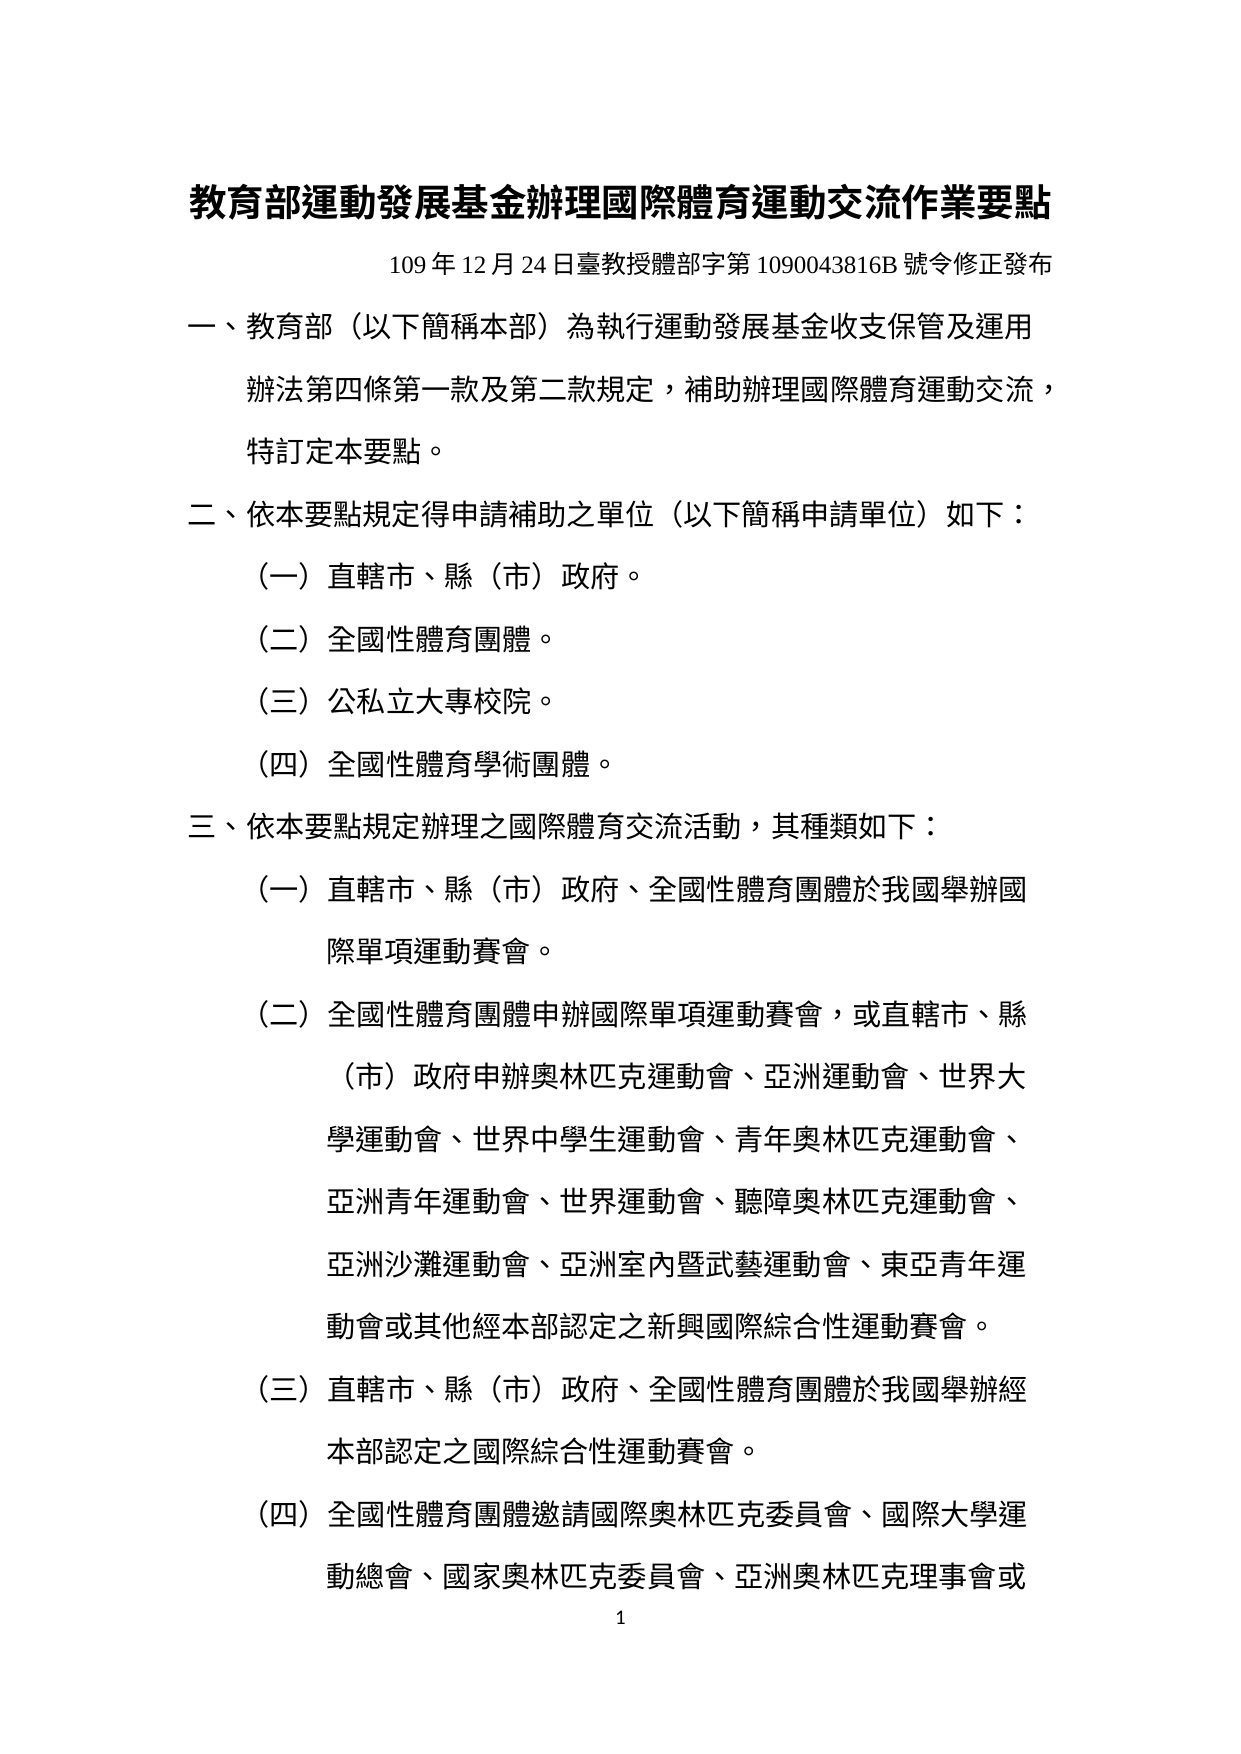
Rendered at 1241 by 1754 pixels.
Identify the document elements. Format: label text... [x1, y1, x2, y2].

text （一）直轄市、縣（市）政府。 [240, 533, 1053, 596]
text （四）全國性體育學術團體。 [240, 721, 1053, 783]
text （四）全國性體育團體邀請國際奧林匹克委員會、國際大學運動總會、國家奧林匹克委員會、亞洲奧林匹克理事會或 [240, 1471, 1053, 1596]
text 三、依本要點規定辦理之國際體育交流活動，其種類如下： [187, 783, 1053, 846]
text （二）全國性體育團體。 [240, 596, 1053, 658]
text （三）直轄市、縣（市）政府、全國性體育團體於我國舉辦經本部認定之國際綜合性運動賽會。 [240, 1346, 1053, 1471]
text （一）直轄市、縣（市）政府、全國性體育團體於我國舉辦國際單項運動賽會。 [240, 846, 1053, 971]
text （二）全國性體育團體申辦國際單項運動賽會，或直轄市、縣（市）政府申辦奧林匹克運動會、亞洲運動會、世界大學運動會、世界中學生運動會、青年奧林匹克運動會、亞洲青年運動會、世界運動會、聽障奧林匹克運動會、亞洲沙灘運動會、亞洲室內暨武藝運動會、東亞青年運動會或其他經本部認定之新興國際綜合性運動賽會。 [240, 971, 1053, 1346]
text 一、教育部（以下簡稱本部）為執行運動發展基金收支保管及運用辦法第四條第一款及第二款規定，補助辦理國際體育運動交流，特訂定本要點。 [187, 283, 1053, 471]
text 109年12月24日臺教授體部字第1090043816B號令修正發布 [187, 221, 1053, 283]
text 教育部運動發展基金辦理國際體育運動交流作業要點 [187, 158, 1053, 221]
text 二、依本要點規定得申請補助之單位（以下簡稱申請單位）如下： [187, 471, 1053, 533]
text （三）公私立大專校院。 [240, 658, 1053, 721]
